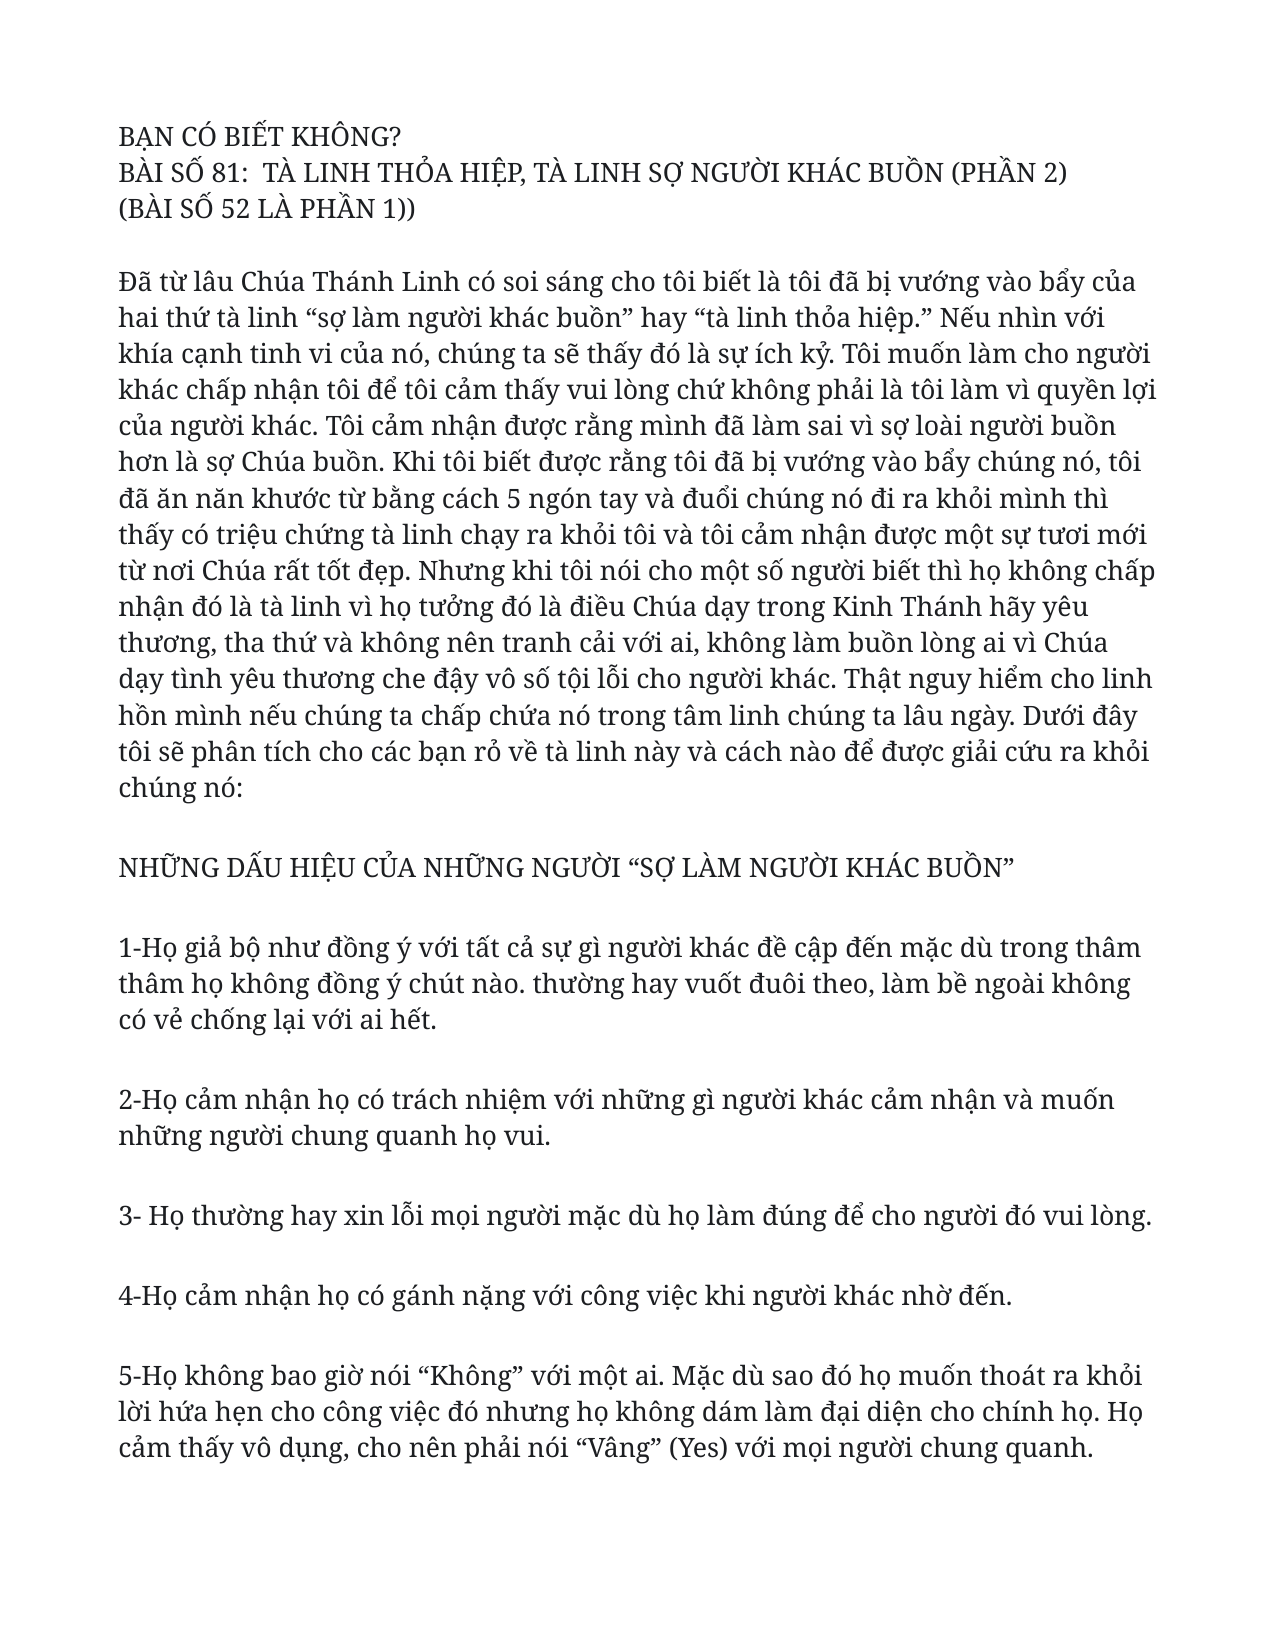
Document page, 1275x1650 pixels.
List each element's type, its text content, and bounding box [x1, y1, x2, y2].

text NHỮNG DẤU HIỆU CỦA NHỮNG NGƯỜI “SỢ LÀM NGƯỜI KHÁC BUỒN” [118, 849, 1157, 885]
text 3- Họ thường hay xin lỗi mọi người mặc dù họ làm đúng để cho người đó vui lòng. [118, 1197, 1157, 1233]
text 2-Họ cảm nhận họ có trách nhiệm với những gì người khác cảm nhận và muốn những người chung quanh họ vui. [118, 1081, 1157, 1153]
text BÀI SỐ 81: TÀ LINH THỎA HIỆP, TÀ LINH SỢ NGƯỜI KHÁC BUỒN (PHẦN 2) [118, 154, 1157, 190]
text 1-Họ giả bộ như đồng ý với tất cả sự gì người khác đề cập đến mặc dù trong thâm thâm họ không đồng ý chút nào. thường hay vuốt đuôi theo, làm bề ngoài không có vẻ chống lại với ai hết. [118, 928, 1157, 1037]
text (BÀI SỐ 52 LÀ PHẦN 1)) [118, 190, 1157, 227]
text 5-Họ không bao giờ nói “Không” với một ai. Mặc dù sao đó họ muốn thoát ra khỏi lời hứa hẹn cho công việc đó nhưng họ không dám làm đại diện cho chính họ. Họ cảm thấy vô dụng, cho nên phải nói “Vâng” (Yes) với mọi người chung quanh. [118, 1357, 1157, 1465]
text Đã từ lâu Chúa Thánh Linh có soi sáng cho tôi biết là tôi đã bị vướng vào bẩy của hai thứ tà linh “sợ làm người khác buồn” hay “tà linh thỏa hiệp.” Nếu nhìn với khía cạnh tinh vi của nó, chúng ta sẽ thấy đó là sự ích kỷ. Tôi muốn làm cho người khác chấp nhận tôi để tôi cảm thấy vui lòng chứ không phải là tôi làm vì quyền lợi của người khác. Tôi cảm nhận được rằng mình đã làm sai vì sợ loài người buồn hơn là sợ Chúa buồn. Khi tôi biết được rằng tôi đã bị vướng vào bẩy chúng nó, tôi đã ăn năn khước từ bằng cách 5 ngón tay và đuổi chúng nó đi ra khỏi mình thì thấy có triệu chứng tà linh chạy ra khỏi tôi và tôi cảm nhận được một sự tươi mới từ nơi Chúa rất tốt đẹp. Nhưng khi tôi nói cho một số người biết thì họ không chấp nhận đó là tà linh vì họ tưởng đó là điều Chúa dạy trong Kinh Thánh hãy yêu thương, tha thứ và không nên tranh cải với ai, không làm buồn lòng ai vì Chúa dạy tình yêu thương che đậy vô số tội lỗi cho người khác. Thật nguy hiểm cho linh hồn mình nếu chúng ta chấp chứa nó trong tâm linh chúng ta lâu ngày. Dưới đây tôi sẽ phân tích cho các bạn rỏ về tà linh này và cách nào để được giải cứu ra khỏi chúng nó: [118, 263, 1157, 805]
text BẠN CÓ BIẾT KHÔNG? [118, 118, 1157, 154]
text 4-Họ cảm nhận họ có gánh nặng với công việc khi người khác nhờ đến. [118, 1277, 1157, 1313]
